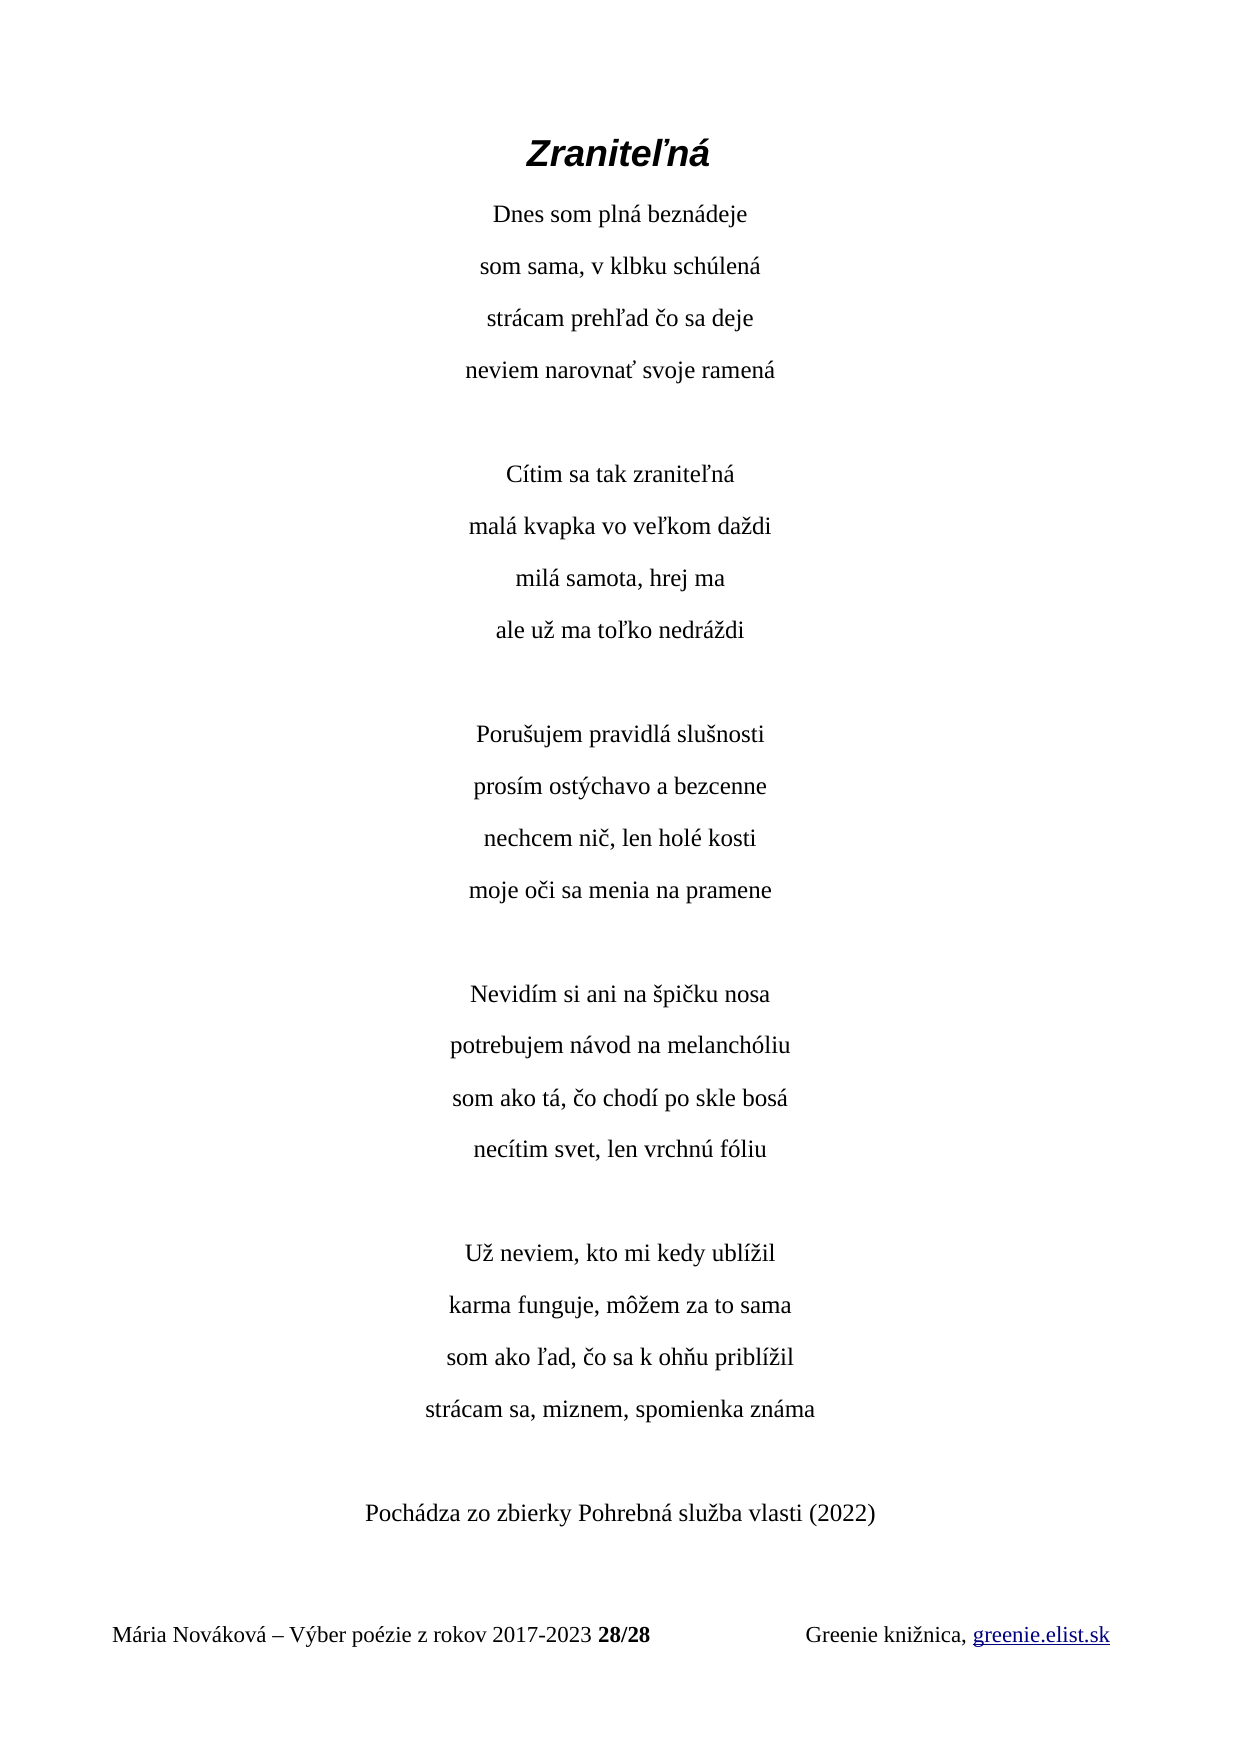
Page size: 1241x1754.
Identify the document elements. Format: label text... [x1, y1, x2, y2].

text malá kvapka vo veľkom daždi [106, 511, 1134, 539]
text neviem narovnať svoje ramená [106, 355, 1134, 384]
text strácam sa, miznem, spomienka známa [106, 1394, 1134, 1423]
text moje oči sa menia na pramene [106, 875, 1134, 903]
text necítim svet, len vrchnú fóliu [106, 1134, 1134, 1163]
text karma funguje, môžem za to sama [106, 1291, 1134, 1319]
text Dnes som plná beznádeje [106, 199, 1134, 228]
text Cítim sa tak zraniteľná [106, 459, 1134, 488]
text Pochádza zo zbierky Pohrebná služba vlasti (2022) [106, 1498, 1134, 1527]
text potrebujem návod na melanchóliu [106, 1031, 1134, 1059]
text nechcem nič, len holé kosti [106, 823, 1134, 851]
text prosím ostýchavo a bezcenne [106, 771, 1134, 799]
text ale už ma toľko nedráždi [106, 615, 1134, 643]
text Nevidím si ani na špičku nosa [106, 979, 1134, 1007]
text Už neviem, kto mi kedy ublížil [106, 1238, 1134, 1267]
subtitle Zraniteľná [106, 131, 1134, 174]
text som ako tá, čo chodí po skle bosá [106, 1083, 1134, 1111]
text milá samota, hrej ma [106, 563, 1134, 592]
text Porušujem pravidlá slušnosti [106, 719, 1134, 747]
text strácam prehľad čo sa deje [106, 303, 1134, 332]
text som ako ľad, čo sa k ohňu priblížil [106, 1342, 1134, 1371]
text som sama, v klbku schúlená [106, 251, 1134, 280]
